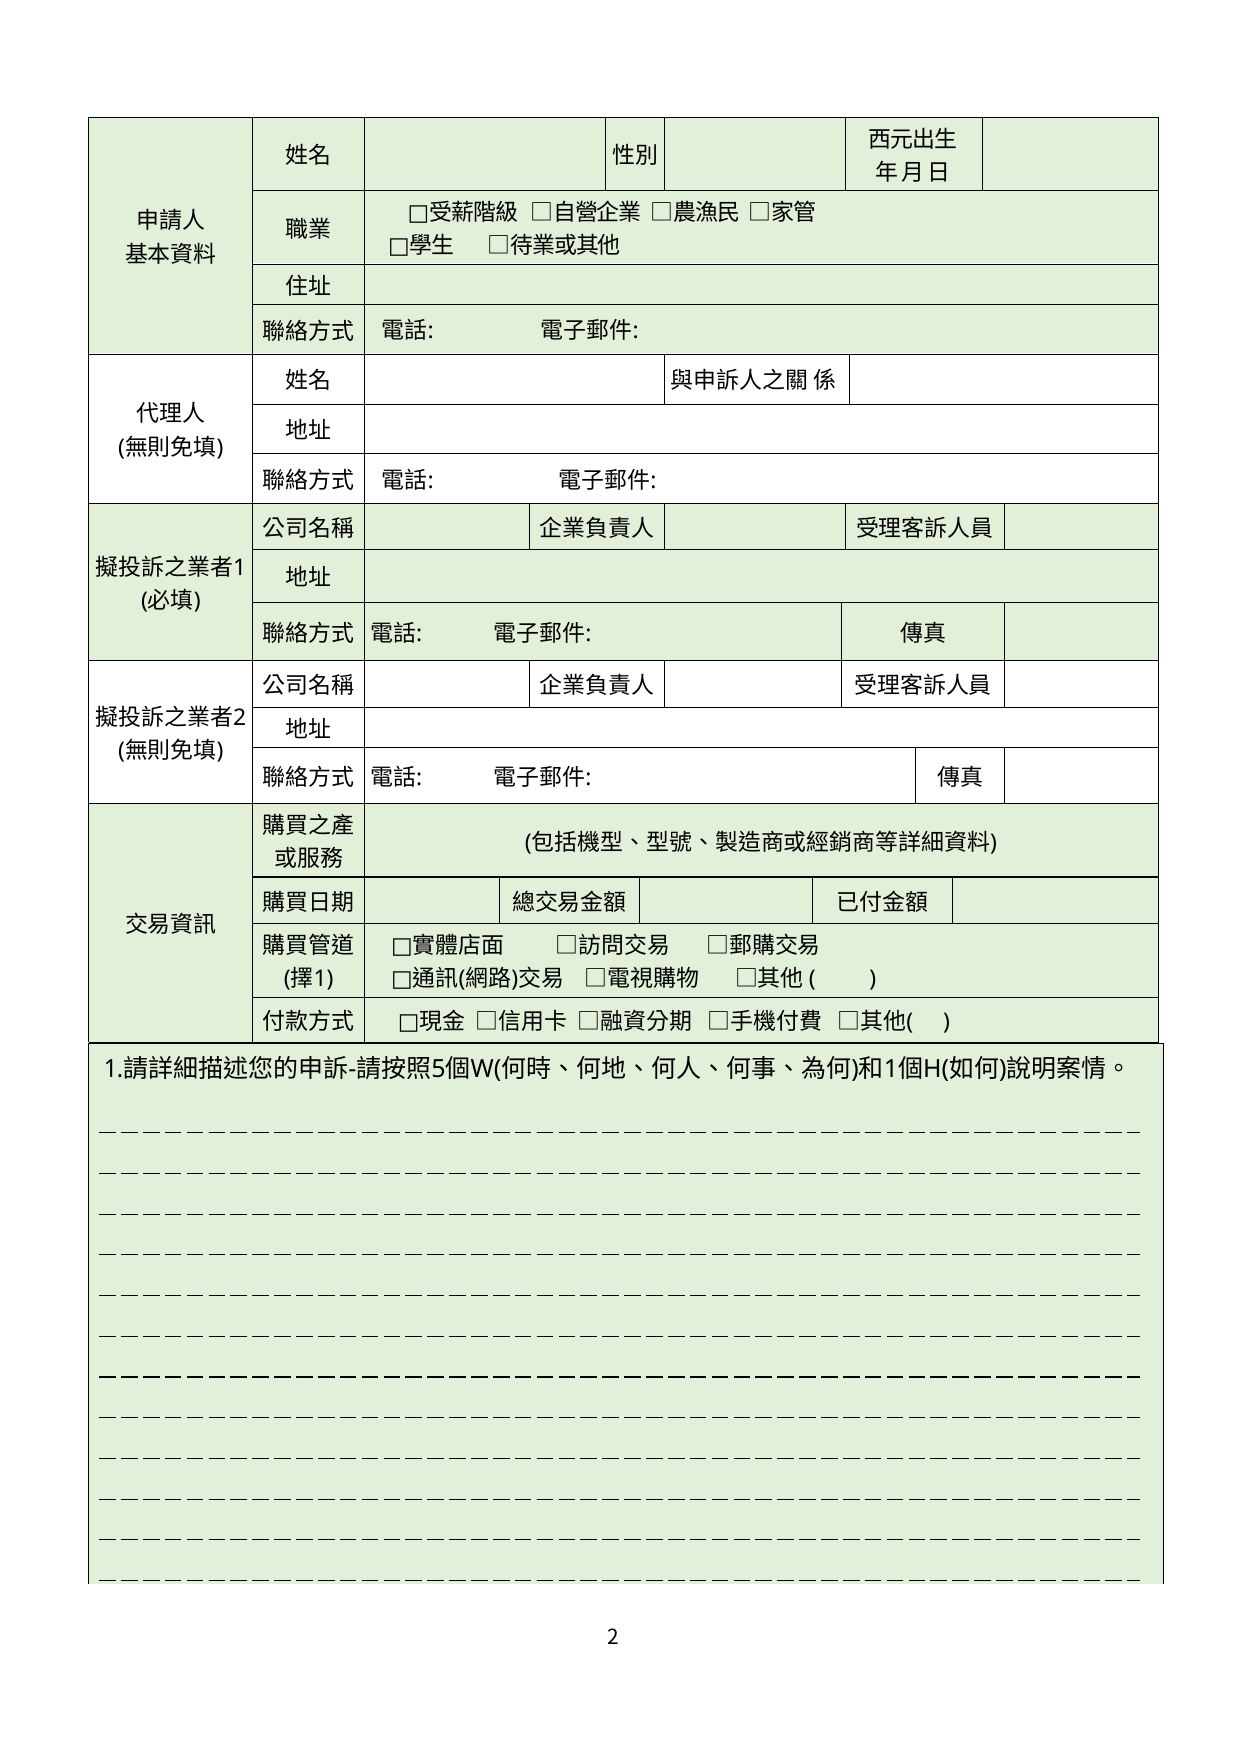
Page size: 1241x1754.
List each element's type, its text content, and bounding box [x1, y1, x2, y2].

table_cell [99, 1173, 1139, 1213]
table_cell 地址 [253, 550, 364, 602]
table_cell 聯絡方式 [253, 748, 364, 803]
table_cell 電話: 電子郵件: [365, 305, 1158, 353]
table_cell 擬投訴之業者1 (必填) [89, 504, 252, 660]
table_cell [89, 1089, 1163, 1584]
table_cell □實體店面 □訪問交易 □郵購交易 □通訊(網路)交易 □電視購物 □其他 ( ) [365, 924, 1158, 997]
table_cell 與申訴人之關 係 [665, 355, 849, 403]
table_cell [665, 661, 841, 707]
table_cell [365, 550, 1158, 602]
table_cell □現金 □信用卡 □融資分期 □手機付費 □其他( ) [365, 998, 1158, 1042]
table_cell [1005, 661, 1158, 707]
table_cell 聯絡方式 [253, 603, 364, 660]
table_header 申請人 基本資料 [89, 118, 252, 353]
table_cell [99, 1417, 1139, 1458]
table_cell 傳真 [916, 748, 1004, 803]
table_cell [1005, 603, 1158, 660]
table_cell 聯絡方式 [253, 305, 364, 353]
table_cell 電話: 電子郵件: [365, 603, 841, 660]
table_cell □受薪階級 □自營企業 □農漁民 □家管 □學生 □待業或其他 [365, 191, 1158, 263]
table_cell [365, 661, 529, 707]
table_cell 總交易金額 [500, 878, 639, 923]
table_cell 電話: 電子郵件: [365, 748, 915, 803]
table_cell [99, 1254, 1139, 1295]
table_header [365, 118, 605, 190]
table_cell [365, 405, 1158, 453]
table_cell 住址 [253, 265, 364, 304]
table_cell (包括機型、型號、製造商或經銷商等詳細資料) [365, 804, 1158, 876]
table_cell 地址 [253, 708, 364, 747]
table_cell [665, 504, 845, 549]
table_cell 公司名稱 [253, 504, 364, 549]
table_cell [1005, 504, 1158, 549]
table_header 姓名 [253, 118, 364, 190]
table_header [983, 118, 1158, 190]
table_cell [99, 1295, 1139, 1336]
table_header 西元出生 年 月 日 [846, 118, 982, 190]
table_cell [365, 504, 529, 549]
table_cell [365, 878, 499, 923]
table_cell 購買日期 [253, 878, 364, 923]
table_cell [99, 1132, 1139, 1173]
table_cell 傳真 [842, 603, 1004, 660]
table_cell 付款方式 [253, 998, 364, 1042]
table_header [665, 118, 845, 190]
table_cell [1005, 748, 1158, 803]
table_cell 職業 [253, 191, 364, 263]
table_cell [99, 1376, 1139, 1417]
table_cell 姓名 [253, 355, 364, 403]
table_cell 擬投訴之業者2 (無則免填) [89, 661, 252, 803]
table_cell [640, 878, 812, 923]
table_cell [953, 878, 1158, 923]
table_cell 購買之產或服務 [253, 804, 364, 876]
table_cell 代理人 (無則免填) [89, 355, 252, 503]
table_cell 地址 [253, 405, 364, 453]
table_cell 受理客訴人員 [846, 504, 1004, 549]
table_cell [365, 355, 664, 403]
table_header 性別 [606, 118, 664, 190]
table_cell 企業負責人 [530, 504, 664, 549]
table_cell 聯絡方式 [253, 454, 364, 503]
table_cell 交易資訊 [89, 804, 252, 1042]
table_cell 企業負責人 [530, 661, 664, 707]
table_cell [850, 355, 1158, 403]
table_cell 公司名稱 [253, 661, 364, 707]
table_cell [99, 1539, 1139, 1580]
table_cell [365, 265, 1158, 304]
table_cell [99, 1499, 1139, 1539]
table_cell 已付金額 [813, 878, 952, 923]
table_cell 電話: 電子郵件: [365, 454, 1158, 503]
table_cell 購買管道 (擇1) [253, 924, 364, 997]
table_header [99, 1092, 1139, 1132]
table_cell [99, 1214, 1139, 1254]
table_cell [99, 1458, 1139, 1498]
table_cell [99, 1336, 1139, 1376]
table_header 1.請詳細描述您的申訴-請按照5個W(何時、何地、何人、何事、為何)和1個H(如何)說明案情。 [89, 1044, 1163, 1089]
table_cell [365, 708, 1158, 747]
table_cell 受理客訴人員 [842, 661, 1004, 707]
